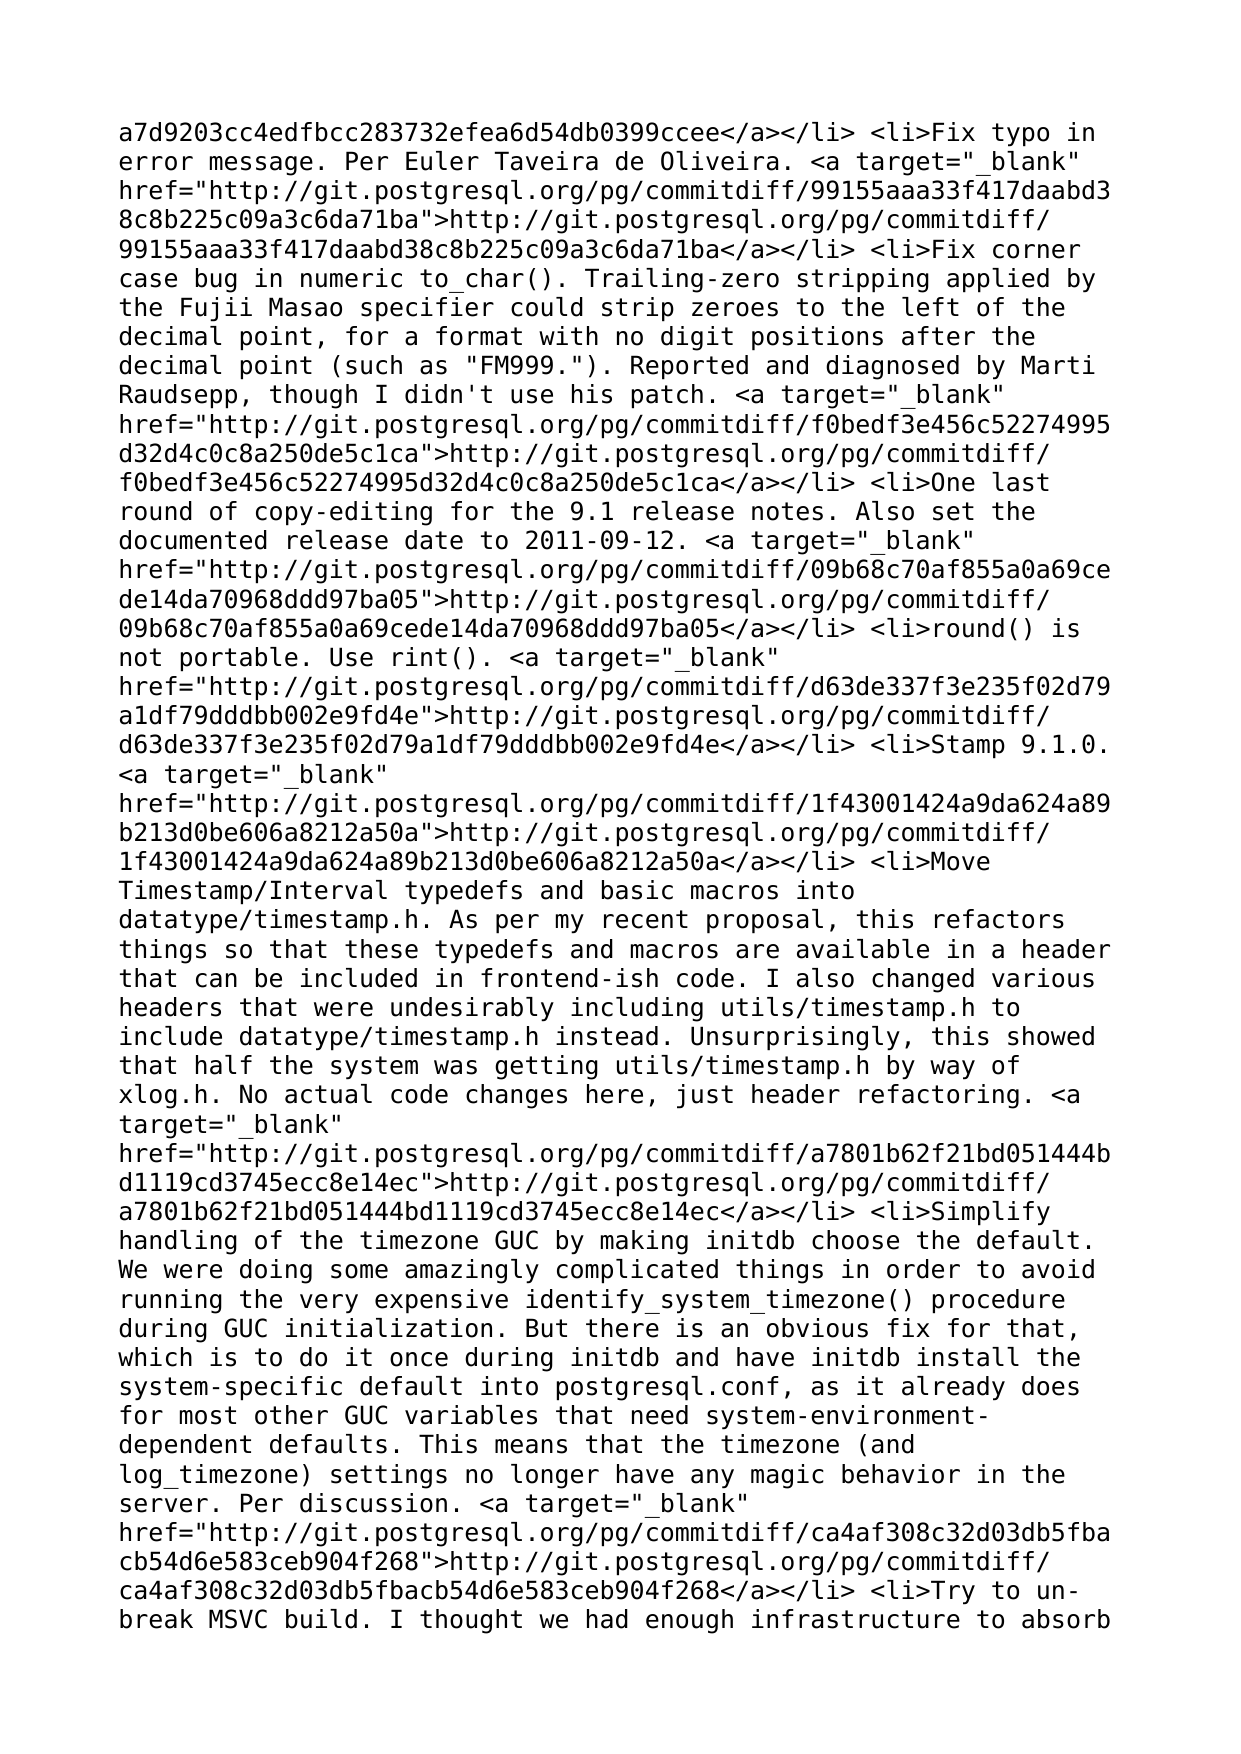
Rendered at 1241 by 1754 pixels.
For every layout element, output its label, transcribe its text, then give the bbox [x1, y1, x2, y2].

text a7d9203cc4edfbcc283732efea6d54db0399ccee</a></li> <li>Fix typo in error message. Per Euler Taveira de Oliveira. <a target="_blank" href="http://git.postgresql.org/pg/commitdiff/99155aaa33f417daabd38c8b225c09a3c6da71ba">http://git.postgresql.org/pg/commitdiff/99155aaa33f417daabd38c8b225c09a3c6da71ba</a></li> <li>Fix corner case bug in numeric to_char(). Trailing-zero stripping applied by the Fujii Masao specifier could strip zeroes to the left of the decimal point, for a format with no digit positions after the decimal point (such as "FM999."). Reported and diagnosed by Marti Raudsepp, though I didn't use his patch. <a target="_blank" href="http://git.postgresql.org/pg/commitdiff/f0bedf3e456c52274995d32d4c0c8a250de5c1ca">http://git.postgresql.org/pg/commitdiff/f0bedf3e456c52274995d32d4c0c8a250de5c1ca</a></li> <li>One last round of copy-editing for the 9.1 release notes. Also set the documented release date to 2011-09-12. <a target="_blank" href="http://git.postgresql.org/pg/commitdiff/09b68c70af855a0a69cede14da70968ddd97ba05">http://git.postgresql.org/pg/commitdiff/09b68c70af855a0a69cede14da70968ddd97ba05</a></li> <li>round() is not portable. Use rint(). <a target="_blank" href="http://git.postgresql.org/pg/commitdiff/d63de337f3e235f02d79a1df79dddbb002e9fd4e">http://git.postgresql.org/pg/commitdiff/d63de337f3e235f02d79a1df79dddbb002e9fd4e</a></li> <li>Stamp 9.1.0. <a target="_blank" href="http://git.postgresql.org/pg/commitdiff/1f43001424a9da624a89b213d0be606a8212a50a">http://git.postgresql.org/pg/commitdiff/1f43001424a9da624a89b213d0be606a8212a50a</a></li> <li>Move Timestamp/Interval typedefs and basic macros into datatype/timestamp.h. As per my recent proposal, this refactors things so that these typedefs and macros are available in a header that can be included in frontend-ish code. I also changed various headers that were undesirably including utils/timestamp.h to include datatype/timestamp.h instead. Unsurprisingly, this showed that half the system was getting utils/timestamp.h by way of xlog.h. No actual code changes here, just header refactoring. <a target="_blank" href="http://git.postgresql.org/pg/commitdiff/a7801b62f21bd051444bd1119cd3745ecc8e14ec">http://git.postgresql.org/pg/commitdiff/a7801b62f21bd051444bd1119cd3745ecc8e14ec</a></li> <li>Simplify handling of the timezone GUC by making initdb choose the default. We were doing some amazingly complicated things in order to avoid running the very expensive identify_system_timezone() procedure during GUC initialization. But there is an obvious fix for that, which is to do it once during initdb and have initdb install the system-specific default into postgresql.conf, as it already does for most other GUC variables that need system-environment-dependent defaults. This means that the timezone (and log_timezone) settings no longer have any magic behavior in the server. Per discussion. <a target="_blank" href="http://git.postgresql.org/pg/commitdiff/ca4af308c32d03db5fbacb54d6e583ceb904f268">http://git.postgresql.org/pg/commitdiff/ca4af308c32d03db5fbacb54d6e583ceb904f268</a></li> <li>Try to un-break MSVC build. I thought we had enough infrastructure to absorb [118, 118, 1122, 1635]
